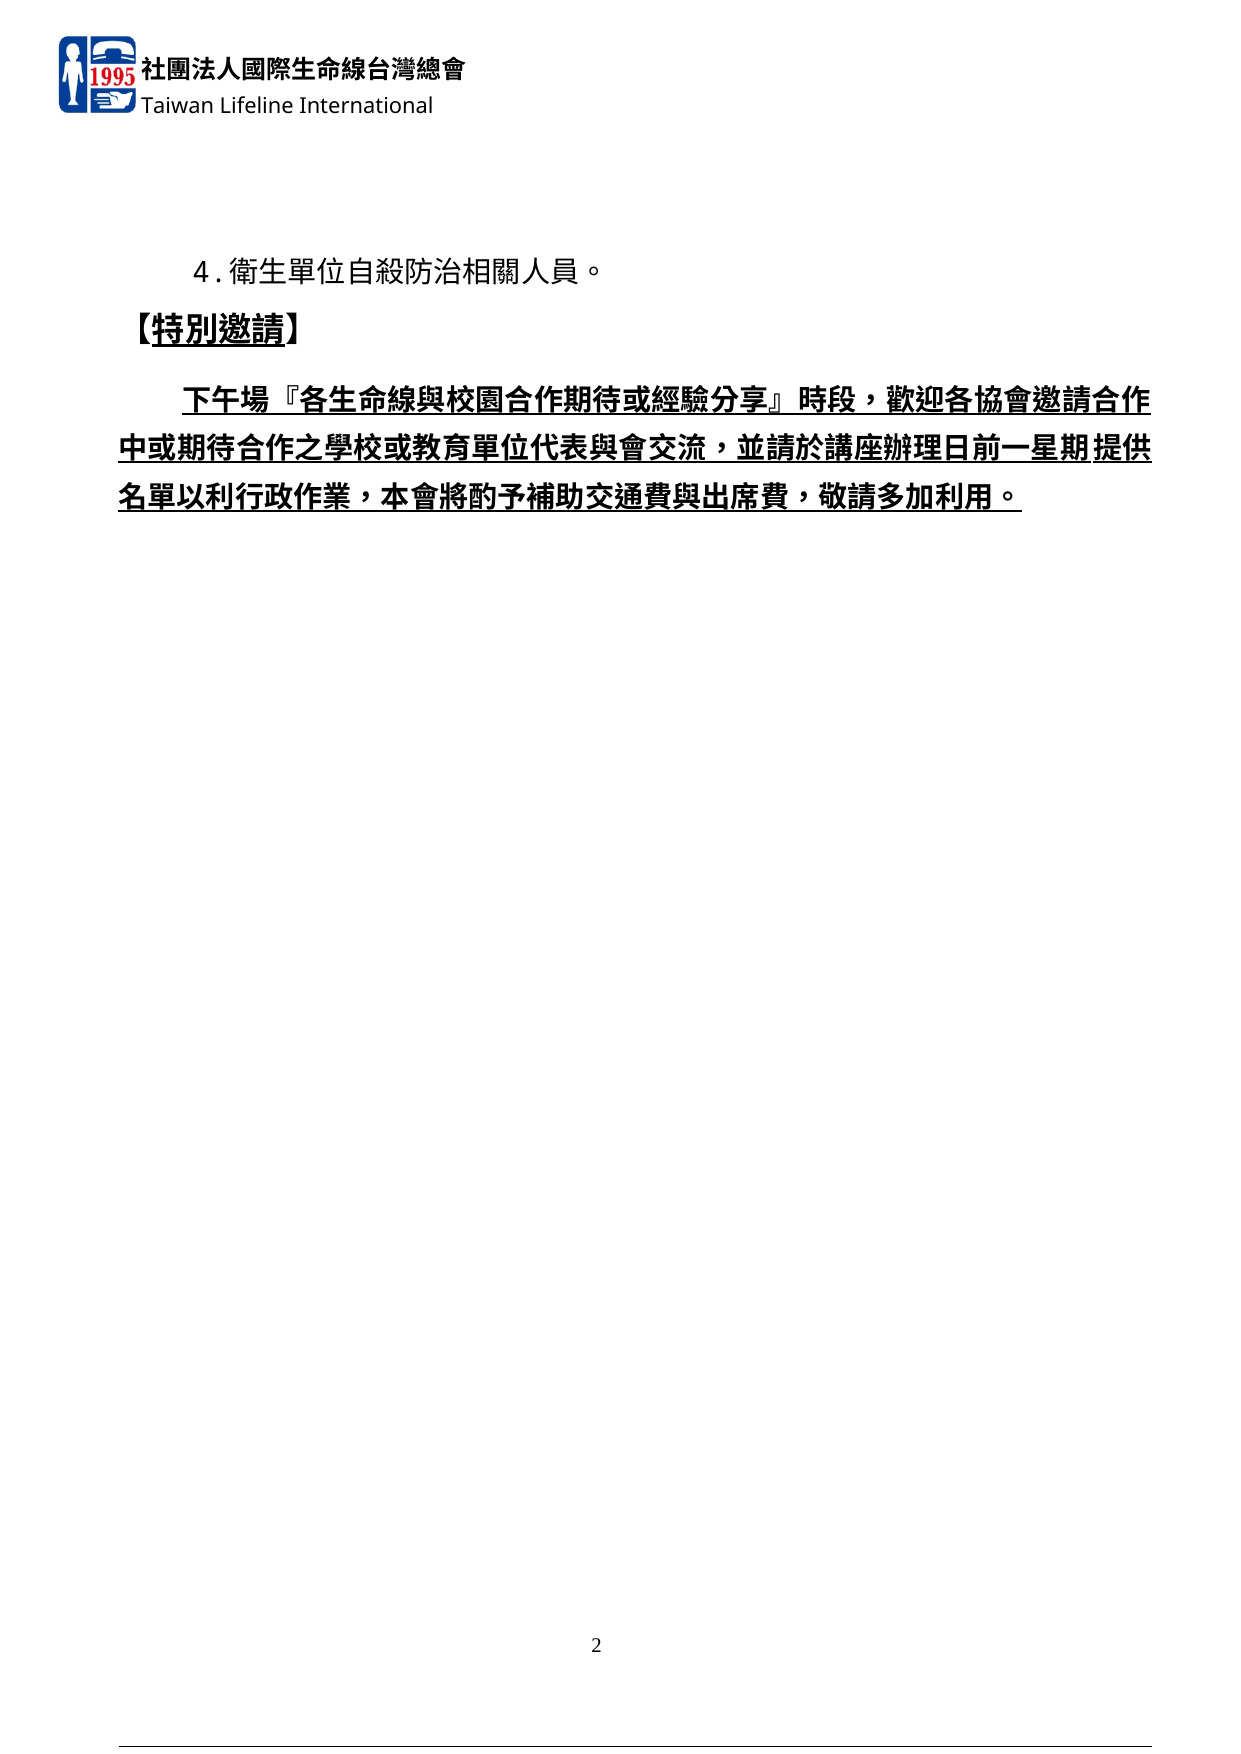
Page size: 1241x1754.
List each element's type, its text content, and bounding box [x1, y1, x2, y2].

text 下午場『各生命線與校園合作期待或經驗分享』時段，歡迎各協會邀請合作中或期待合作之學校或教育單位代表與會交流，並請於講座辦理日前一星期提供名單以利行政作業，本會將酌予補助交通費與出席費，敬請多加利用。 [118, 376, 1152, 516]
list 衛生單位自殺防治相關人員。 [192, 248, 1152, 291]
text 【特別邀請】 [118, 303, 1152, 351]
